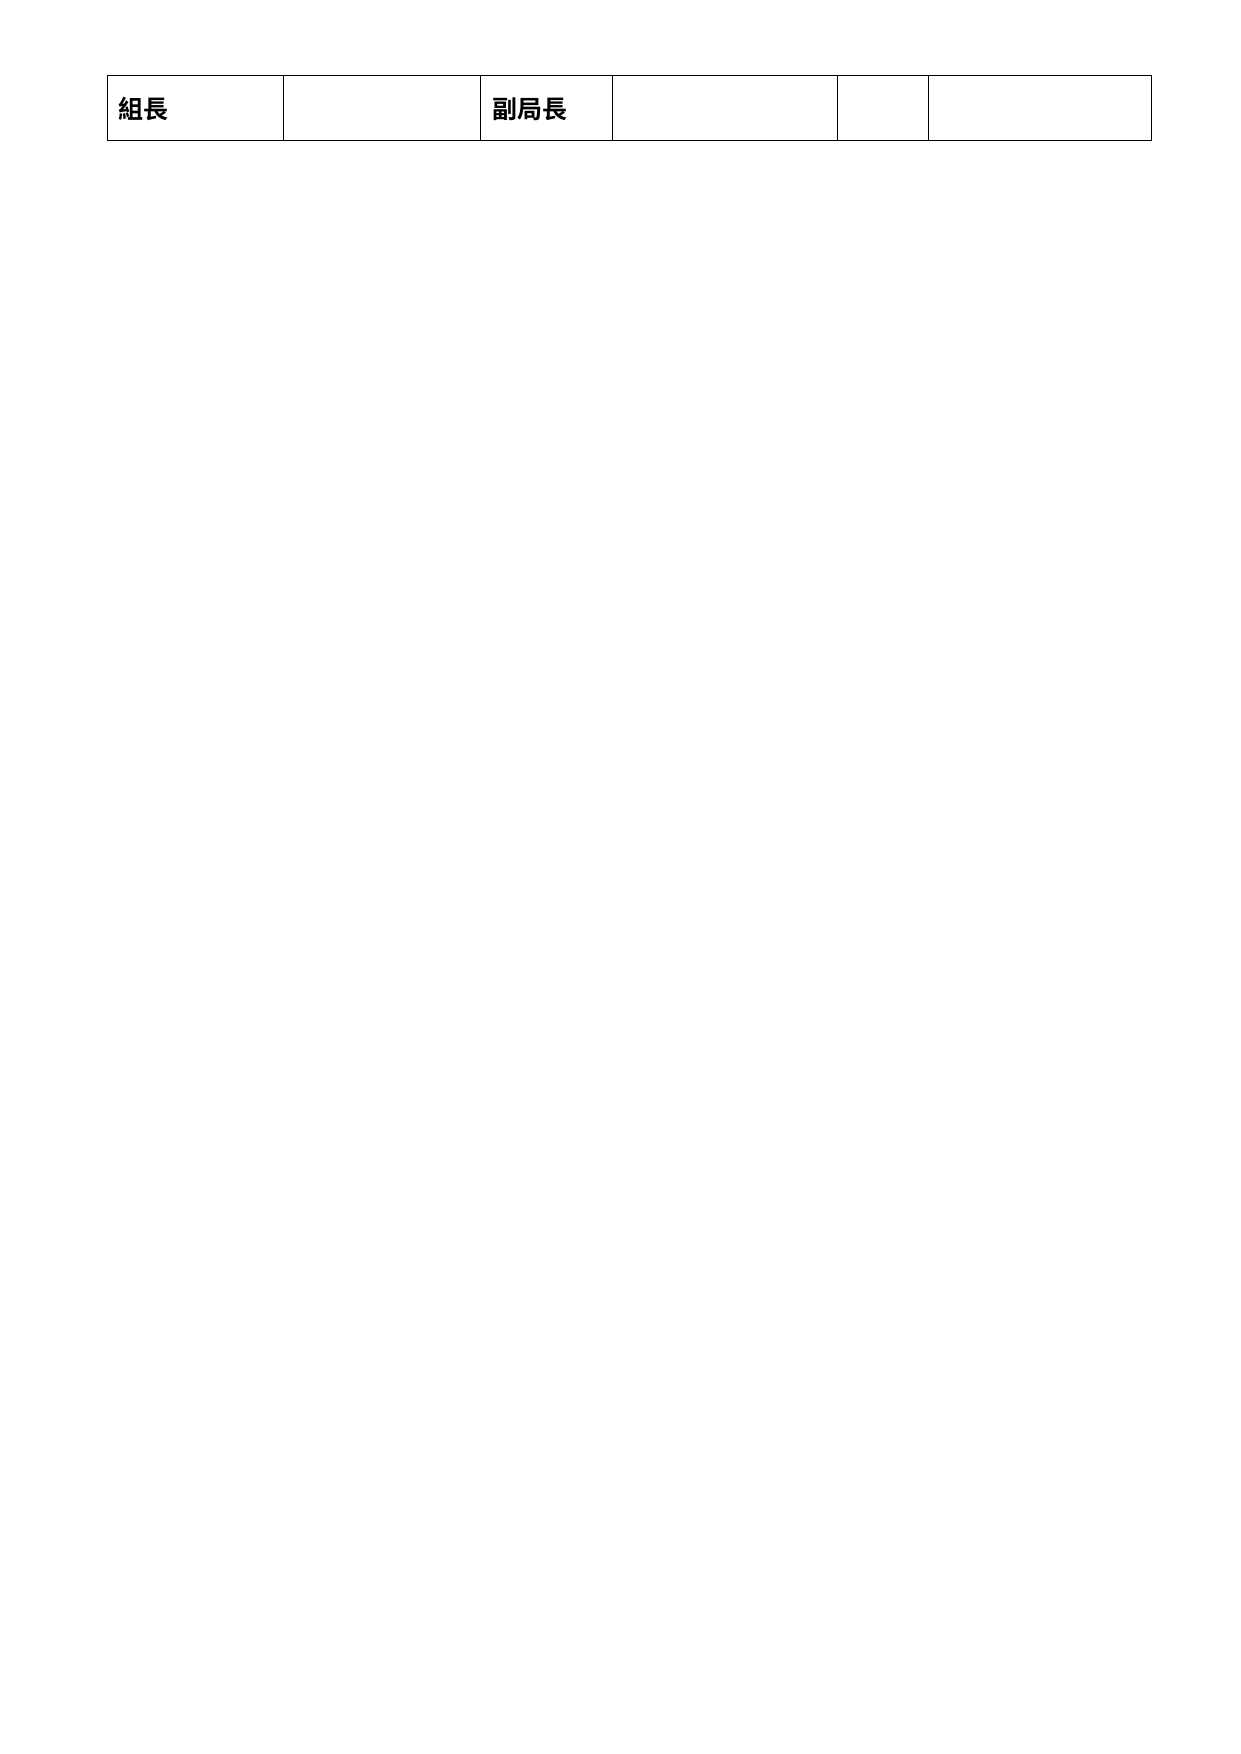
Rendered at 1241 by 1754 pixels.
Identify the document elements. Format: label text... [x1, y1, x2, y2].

table_cell [838, 76, 928, 140]
table_cell 組長 [108, 76, 283, 140]
table_cell [929, 76, 1151, 140]
table_cell 副局長 [481, 76, 612, 140]
table_cell [613, 76, 837, 140]
table_cell [284, 76, 480, 140]
